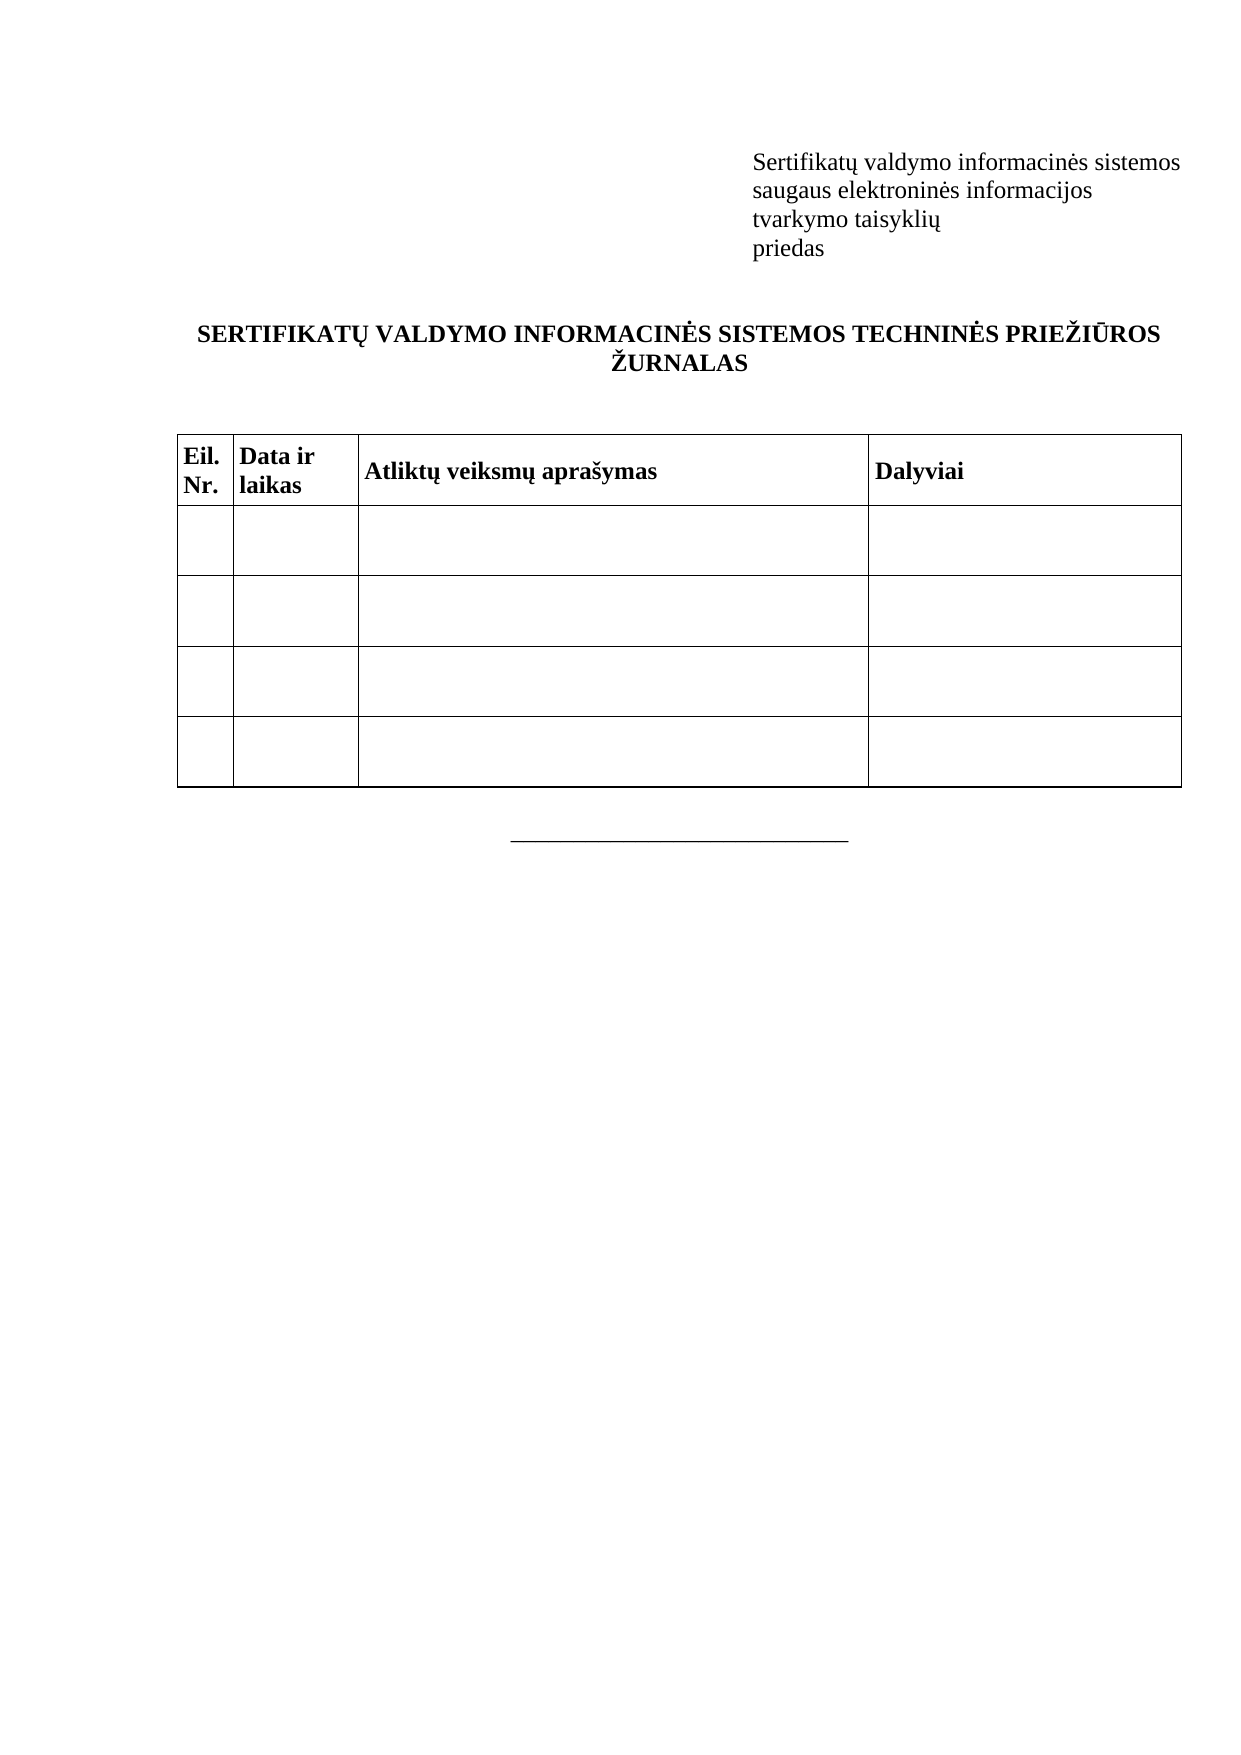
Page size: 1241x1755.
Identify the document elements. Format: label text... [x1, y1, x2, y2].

table_cell [234, 576, 358, 646]
table_cell [178, 576, 233, 646]
text ___________________________ [177, 816, 1181, 845]
table_header Data ir laikas [234, 435, 358, 505]
table_cell [178, 647, 233, 716]
table_cell [869, 506, 1181, 575]
table_cell [869, 576, 1181, 646]
table_cell [178, 717, 233, 786]
table_cell [234, 647, 358, 716]
table_header Atliktų veiksmų aprašymas [359, 435, 868, 505]
table_cell [234, 506, 358, 575]
table_cell [234, 717, 358, 786]
table_header Dalyviai [869, 435, 1181, 505]
table_cell [359, 506, 868, 575]
table_cell [359, 717, 868, 786]
table_header Eil. Nr. [178, 435, 233, 505]
text priedas [752, 233, 1181, 262]
table_cell [869, 717, 1181, 786]
text SERTIFIKATŲ VALDYMO INFORMACINĖS SISTEMOS TECHNINĖS PRIEŽIŪROS ŽURNALAS [177, 319, 1181, 377]
table_cell [178, 506, 233, 575]
table_cell [359, 576, 868, 646]
text Sertifikatų valdymo informacinės sistemos saugaus elektroninės informacijos tvarkymo taisyklių [752, 147, 1181, 233]
table_cell [359, 647, 868, 716]
table_cell [869, 647, 1181, 716]
